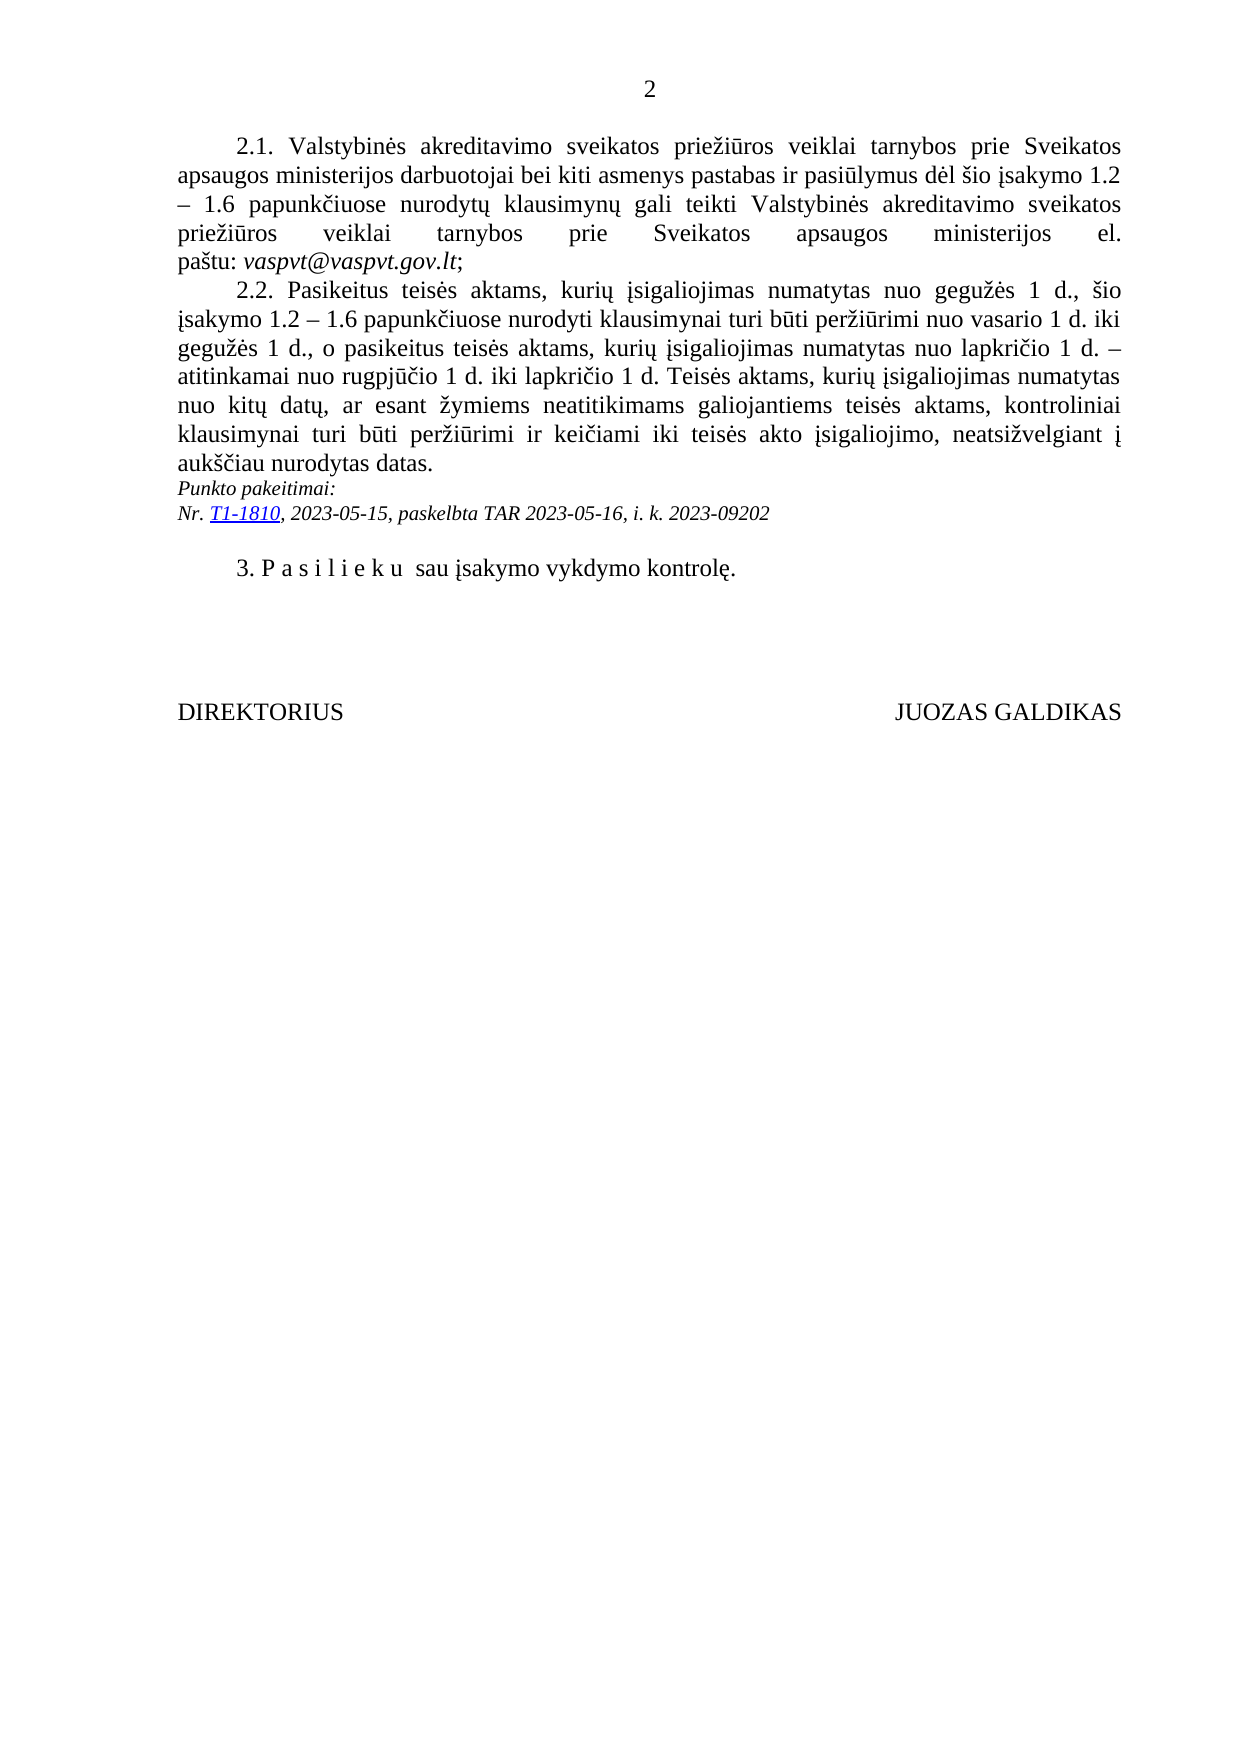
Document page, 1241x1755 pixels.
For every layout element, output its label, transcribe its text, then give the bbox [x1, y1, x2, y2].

text Nr. T1-1810, 2023-05-15, paskelbta TAR 2023-05-16, i. k. 2023-09202 [177, 500, 1122, 524]
text 3. Pasilieku sau įsakymo vykdymo kontrolę. [177, 553, 1122, 582]
text Punkto pakeitimai: [177, 476, 1122, 500]
text Direktorius Juozas Galdikas [177, 697, 1122, 726]
text 2.2. Pasikeitus teisės aktams, kurių įsigaliojimas numatytas nuo gegužės 1 d., šio įsakymo 1.2 – 1.6 papunkčiuose nurodyti klausimynai turi būti peržiūrimi nuo vasario 1 d. iki gegužės 1 d., o pasikeitus teisės aktams, kurių įsigaliojimas numatytas nuo lapkričio 1 d. – atitinkamai nuo rugpjūčio 1 d. iki lapkričio 1 d. Teisės aktams, kurių įsigaliojimas numatytas nuo kitų datų, ar esant žymiems neatitikimams galiojantiems teisės aktams, kontroliniai klausimynai turi būti peržiūrimi ir keičiami iki teisės akto įsigaliojimo, neatsižvelgiant į aukščiau nurodytas datas. [177, 275, 1122, 476]
text 2.1. Valstybinės akreditavimo sveikatos priežiūros veiklai tarnybos prie Sveikatos apsaugos ministerijos darbuotojai bei kiti asmenys pastabas ir pasiūlymus dėl šio įsakymo 1.2 – 1.6 papunkčiuose nurodytų klausimynų gali teikti Valstybinės akreditavimo sveikatos priežiūros veiklai tarnybos prie Sveikatos apsaugos ministerijos el. paštu: vaspvt@vaspvt.gov.lt; [177, 131, 1122, 275]
